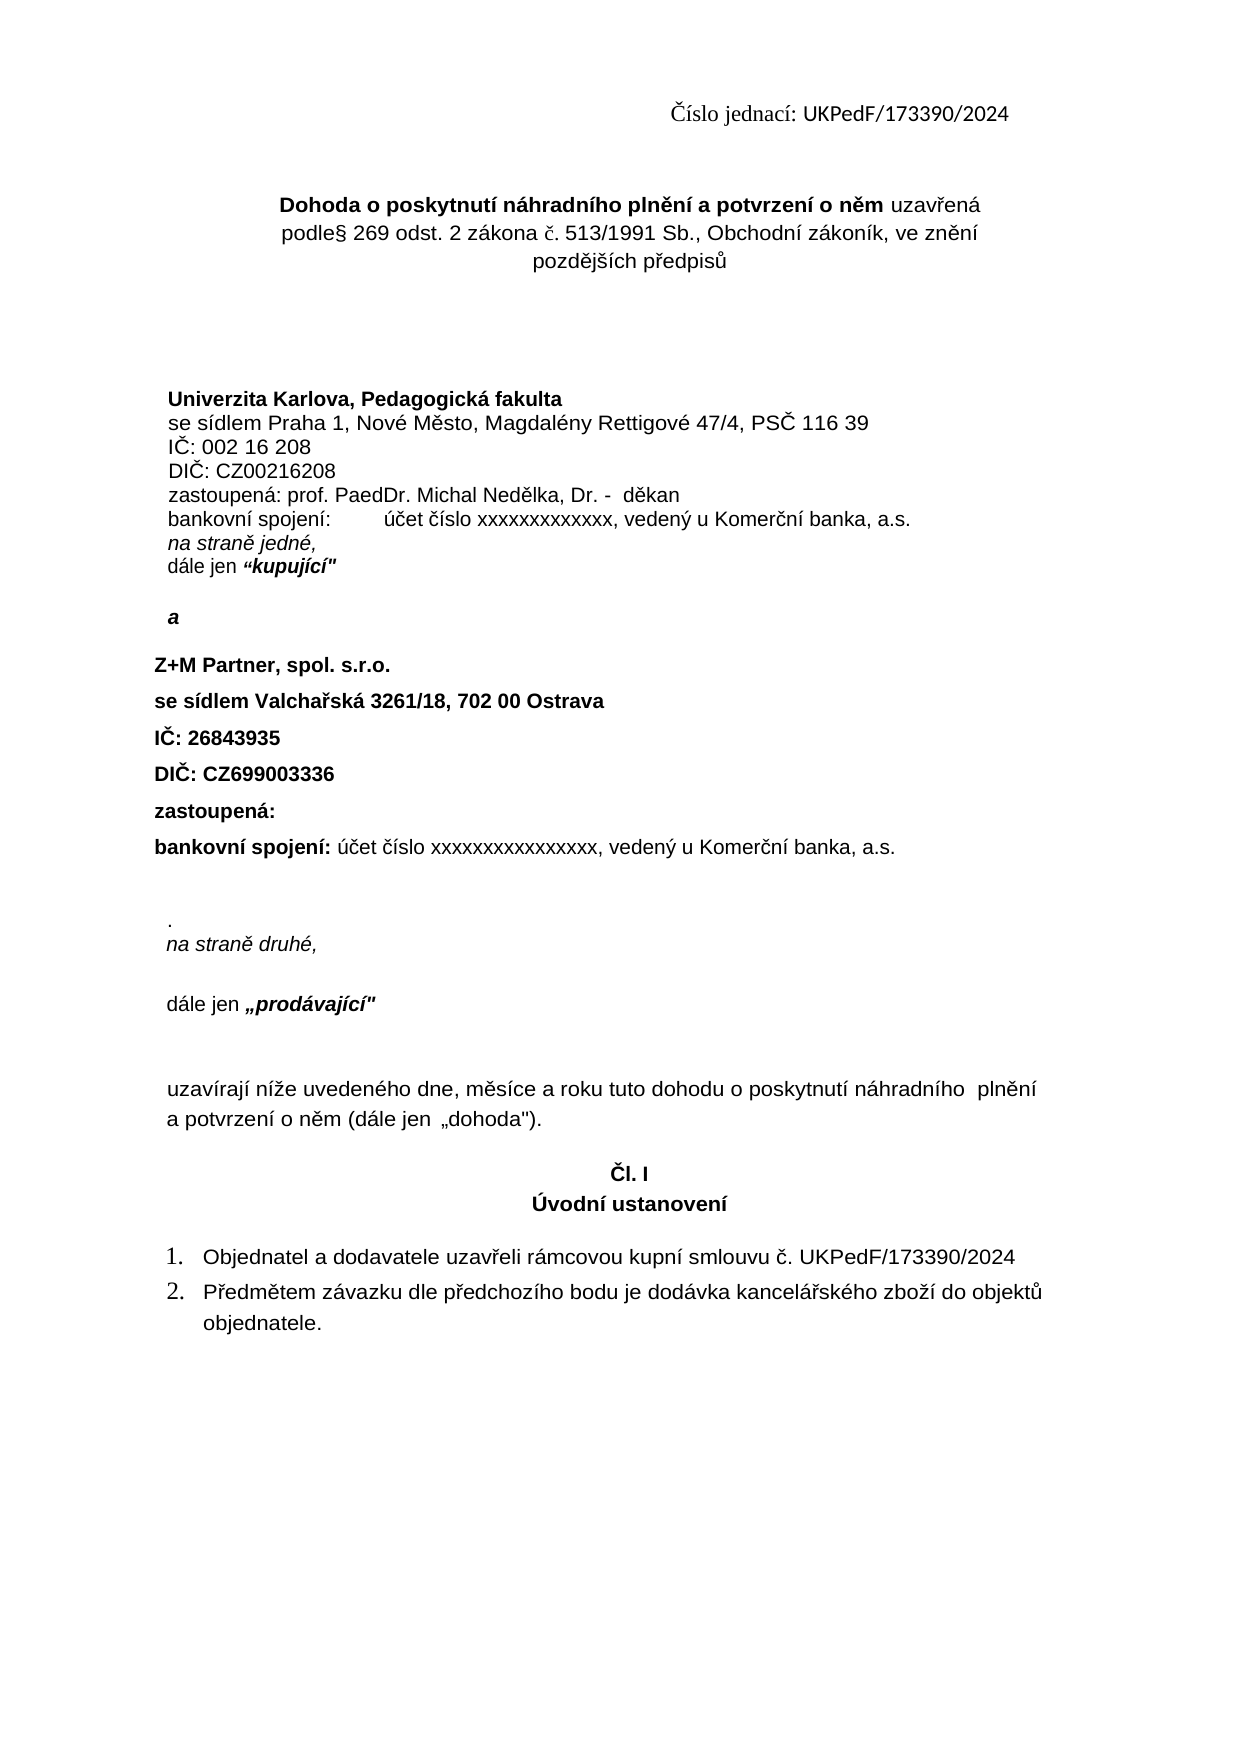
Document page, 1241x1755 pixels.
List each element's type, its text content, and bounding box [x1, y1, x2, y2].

text Dohoda o poskytnutí náhradního plnění a potvrzení o něm uzavřená podle§ 269 odst. 2 zákona č. 513/1991 Sb., Obchodní zákoník, ve znění pozdějších předpisů [274, 193, 986, 273]
text IČ: 26843935 [154, 726, 1155, 749]
text dále jen „prodávající" [166, 992, 1155, 1016]
text uzavírají níže uvedeného dne, měsíce a roku tuto dohodu o poskytnutí náhradního plnění a potvrzení o něm (dále jen „dohoda"). [166, 1077, 1050, 1131]
text Univerzita Karlova, Pedagogická fakulta [168, 387, 1155, 411]
text bankovní spojení: účet číslo xxxxxxxxxxxxxxxx, vedený u Komerční banka, a.s. [154, 835, 1155, 859]
text . [167, 908, 1155, 932]
text na straně jedné, dále jen “kupující" [167, 530, 338, 581]
text bankovní spojení: [168, 506, 338, 530]
list Objednatel a dodavatele uzavřeli rámcovou kupní smlouvu č. UKPedF/173390/2024 [165, 1241, 1155, 1269]
text DIČ: CZ00216208 [168, 458, 1155, 482]
text Z+M Partner, spol. s.r.o. [154, 653, 1155, 677]
text zastoupená: [154, 798, 1155, 822]
text se sídlem Valchařská 3261/18, 702 00 Ostrava [154, 689, 1155, 713]
list Předmětem závazku dle předchozího bodu je dodávka kancelářského zboží do objektů objednatele. [166, 1276, 1092, 1334]
text účet číslo xxxxxxxxxxxxx, vedený u Komerční banka, a.s. [383, 506, 1155, 530]
text se sídlem Praha 1, Nové Město, Magdalény Rettigové 47/4, PSČ 116 39 IČ: 002 16 208 [168, 411, 872, 458]
text Čl. I [273, 1162, 986, 1186]
text a [167, 605, 338, 629]
text DIČ: CZ699003336 [154, 762, 1155, 786]
text zastoupená: prof. PaedDr. Michal Nedělka, Dr. - děkan [168, 482, 1155, 506]
text Úvodní ustanovení [273, 1192, 986, 1216]
text na straně druhé, [166, 932, 1155, 956]
